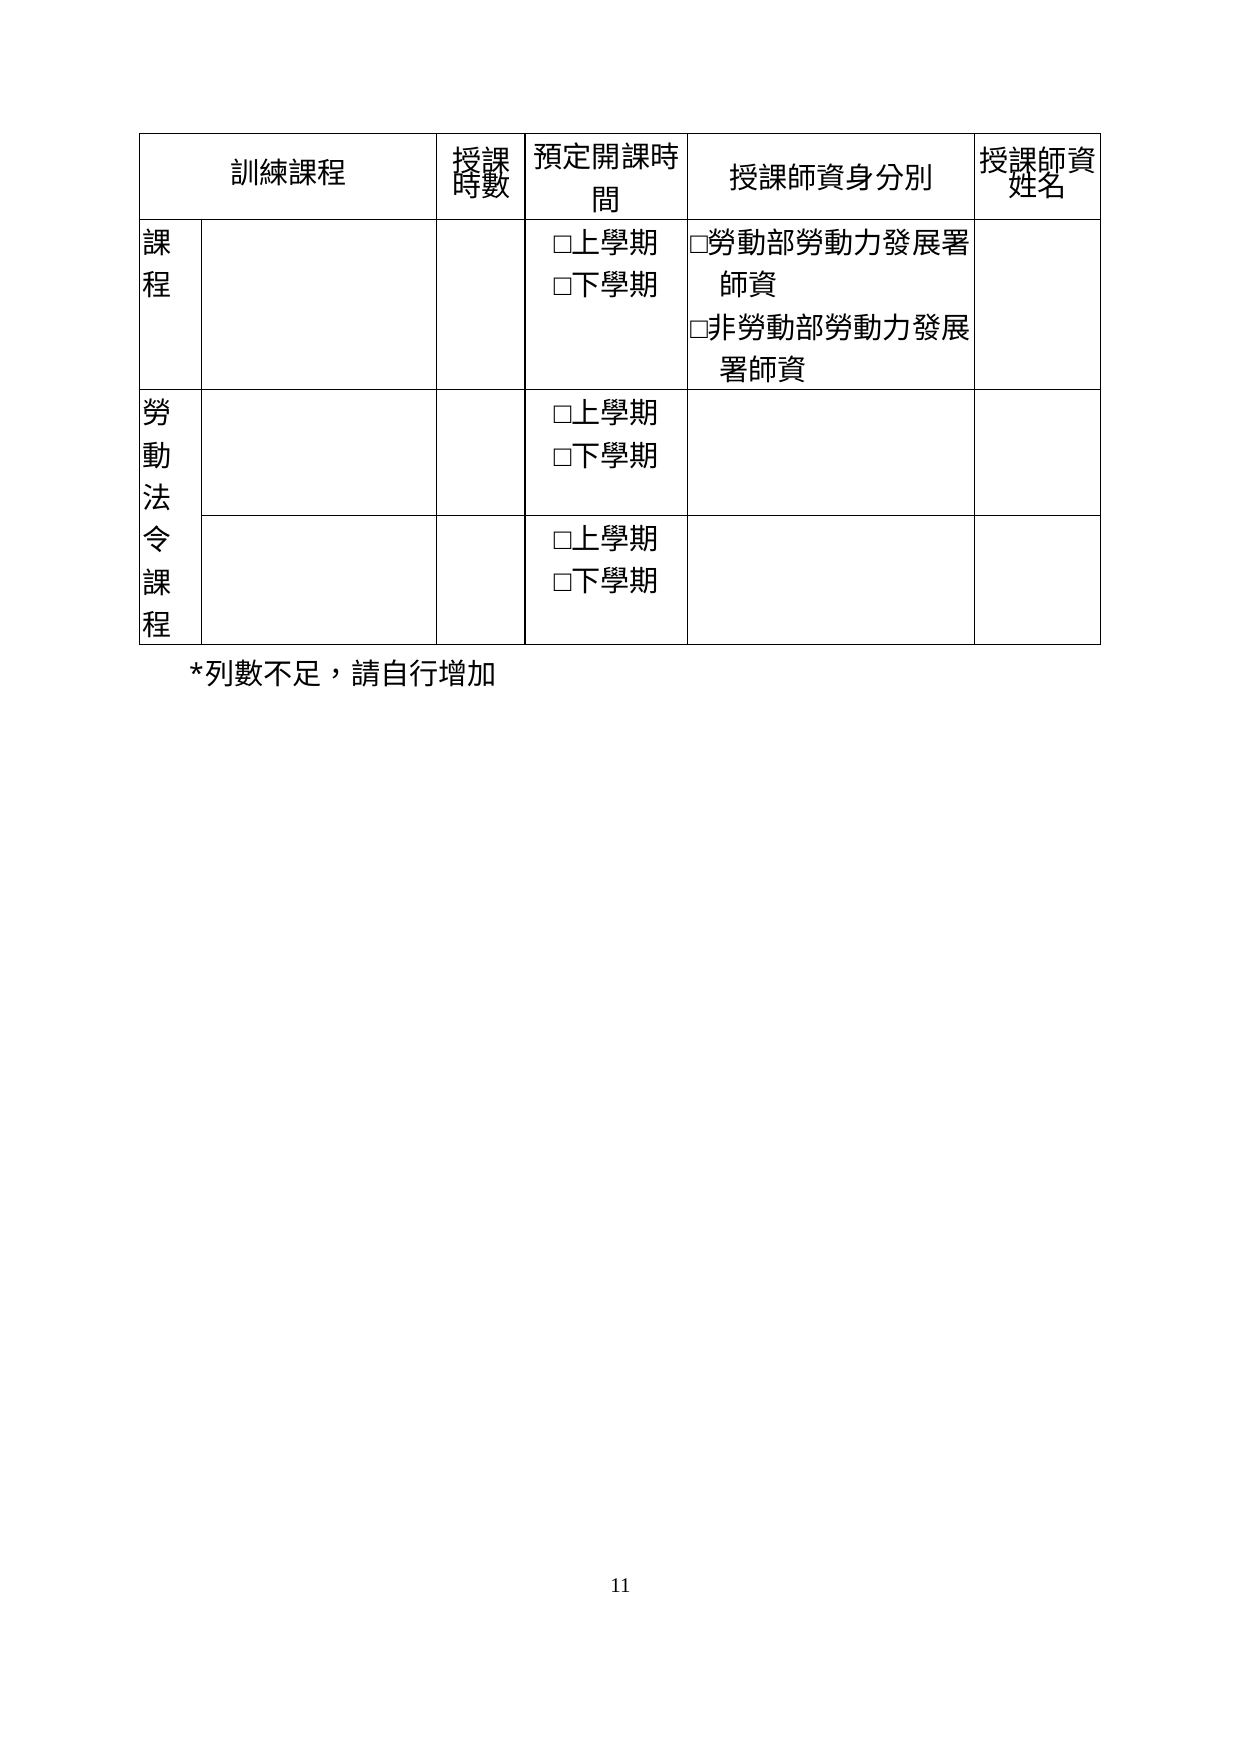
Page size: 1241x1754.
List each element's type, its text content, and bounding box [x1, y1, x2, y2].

table_header 授課師資身分別 [688, 134, 974, 218]
table_cell [975, 516, 1100, 644]
table_cell [975, 220, 1100, 389]
table_cell [975, 390, 1100, 514]
table_cell [202, 390, 436, 514]
table_cell [688, 390, 974, 514]
table_header 授課師資姓名 [975, 134, 1100, 218]
table_header 預定開課時間 [526, 134, 687, 218]
table_cell [437, 390, 524, 514]
table_cell 課程 [140, 220, 201, 389]
table_cell [202, 516, 436, 644]
table_cell □勞動部勞動力發展署師資 □非勞動部勞動力發展署師資 [688, 220, 974, 389]
table_cell □上學期 □下學期 [526, 390, 687, 514]
table_cell [688, 516, 974, 644]
table_cell □上學期 □下學期 [526, 516, 687, 644]
table_cell [202, 220, 436, 389]
table_cell [437, 220, 524, 389]
table_cell [437, 516, 524, 644]
table_header 授課時數 [437, 134, 524, 218]
table_cell □上學期 □下學期 [526, 220, 687, 389]
table_header 訓練課程 [140, 134, 436, 218]
table_cell 勞動法令課程 [140, 390, 201, 644]
text *列數不足，請自行增加 [187, 645, 1053, 695]
